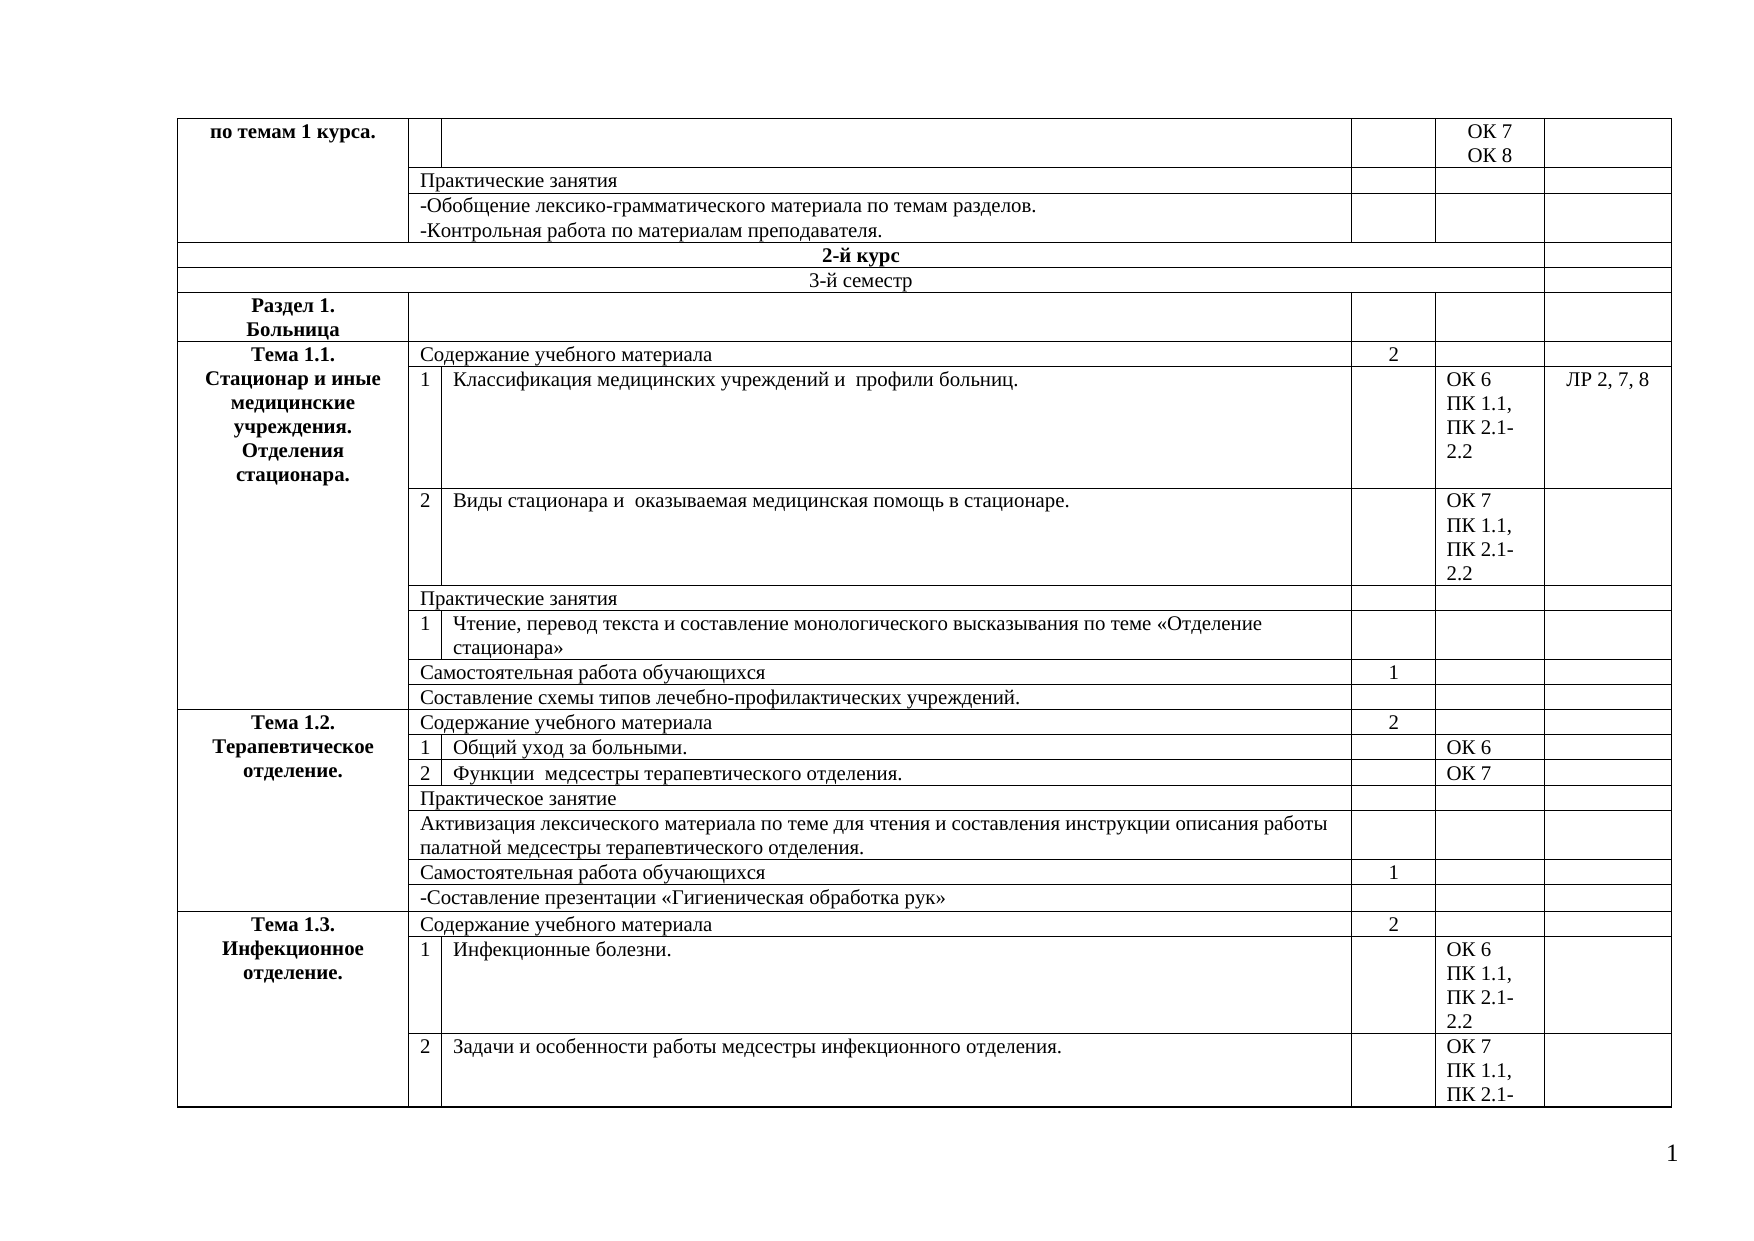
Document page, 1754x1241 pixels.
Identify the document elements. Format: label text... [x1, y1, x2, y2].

table_cell [1352, 367, 1435, 487]
table_cell Чтение, перевод текста и составление монологического высказывания по теме «Отделение стационара» [442, 611, 1351, 659]
table_cell Тема 1.1. Стационар и иные медицинские учреждения. Отделения стационара. [178, 342, 408, 709]
table_cell ОК 7 [1436, 760, 1544, 784]
table_cell 2 [1352, 912, 1435, 936]
table_cell [1436, 342, 1544, 366]
table_cell [1436, 194, 1544, 242]
table_cell [1436, 611, 1544, 659]
table_cell [1545, 1034, 1671, 1106]
table_cell 2 [1352, 342, 1435, 366]
table_cell [1545, 912, 1671, 936]
table_cell 2-й курс [178, 243, 1544, 267]
table_cell [1352, 760, 1435, 784]
table_cell [1352, 194, 1435, 242]
table_cell [1545, 119, 1671, 167]
table_cell ОК 6 ПК 1.1, ПК 2.1-2.2 [1436, 937, 1544, 1033]
table_cell [1436, 710, 1544, 734]
table_cell [1436, 912, 1544, 936]
table_cell [1436, 660, 1544, 684]
table_cell [1545, 611, 1671, 659]
table_cell 1 [409, 611, 441, 659]
table_cell 2 [409, 1034, 441, 1106]
table_cell Задачи и особенности работы медсестры инфекционного отделения. [442, 1034, 1351, 1106]
table_cell [1352, 735, 1435, 759]
table_cell [1545, 685, 1671, 709]
table_cell [409, 293, 1351, 341]
table_cell [1545, 660, 1671, 684]
table_cell [1545, 885, 1671, 911]
table_cell -Составление презентации «Гигиеническая обработка рук» [409, 885, 1351, 911]
table_cell [1545, 168, 1671, 192]
table_cell Практические занятия [409, 586, 1351, 610]
table_cell Классификация медицинских учреждений и профили больниц. [442, 367, 1351, 487]
table_cell Виды стационара и оказываемая медицинская помощь в стационаре. [442, 489, 1351, 585]
table_cell Составление схемы типов лечебно-профилактических учреждений. [409, 685, 1351, 709]
table_cell [1352, 586, 1435, 610]
table_cell ОК 6 [1436, 735, 1544, 759]
table_cell [1352, 786, 1435, 809]
table_cell [1436, 786, 1544, 809]
table_cell [1352, 685, 1435, 709]
table_cell [1545, 811, 1671, 859]
table_cell Самостоятельная работа обучающихся [409, 860, 1351, 884]
table_cell [1545, 194, 1671, 242]
table_cell 2 [1352, 710, 1435, 734]
table_cell Инфекционные болезни. [442, 937, 1351, 1033]
table_cell Практические занятия [409, 168, 1351, 192]
table_cell Содержание учебного материала [409, 912, 1351, 936]
table_cell [409, 119, 441, 167]
table_cell Активизация лексического материала по теме для чтения и составления инструкции описания работы палатной медсестры терапевтического отделения. [409, 811, 1351, 859]
table_cell Содержание учебного материала [409, 342, 1351, 366]
table_cell [1352, 293, 1435, 341]
table_cell ЛР 2, 7, 8 [1545, 367, 1671, 487]
table_cell Общий уход за больными. [442, 735, 1351, 759]
table_cell [1436, 860, 1544, 884]
table_cell 2 [409, 489, 441, 585]
table_cell 3-й семестр [178, 268, 1544, 292]
table_cell [1545, 710, 1671, 734]
table_cell [1545, 760, 1671, 784]
table_cell 1 [1352, 860, 1435, 884]
table_cell Функции медсестры терапевтического отделения. [442, 760, 1351, 784]
table_cell [1545, 489, 1671, 585]
table_cell 1 [409, 735, 441, 759]
table_cell [1436, 811, 1544, 859]
table_cell [442, 119, 1351, 167]
table_cell [1545, 586, 1671, 610]
table_cell Тема 1.2. Терапевтическое отделение. [178, 710, 408, 911]
table_cell [1545, 243, 1671, 267]
table_cell 1 [1352, 660, 1435, 684]
table_cell [1352, 811, 1435, 859]
table_cell [1352, 611, 1435, 659]
table_cell [1352, 1034, 1435, 1106]
table_cell [1352, 885, 1435, 911]
table_cell ОК 6 ПК 1.1, ПК 2.1-2.2 [1436, 367, 1544, 487]
table_cell -Обобщение лексико-грамматического материала по темам разделов. -Контрольная работа по материалам преподавателя. [409, 194, 1351, 242]
table_cell 1 [409, 937, 441, 1033]
table_cell [1545, 342, 1671, 366]
table_cell [1545, 268, 1671, 292]
table_cell [1352, 489, 1435, 585]
table_cell Содержание учебного материала [409, 710, 1351, 734]
table_cell [1436, 885, 1544, 911]
table_cell Тема 1.3. Инфекционное отделение. [178, 912, 408, 1106]
table_cell ОК 7 ПК 1.1, ПК 2.1-2.2 [1436, 489, 1544, 585]
table_cell [1436, 685, 1544, 709]
table_cell Практическое занятие [409, 786, 1351, 809]
table_cell [1545, 860, 1671, 884]
table_cell [1436, 293, 1544, 341]
table_cell [1545, 786, 1671, 809]
table_cell [1352, 168, 1435, 192]
table_cell [1436, 168, 1544, 192]
table_cell 2 [409, 760, 441, 784]
table_cell [1352, 937, 1435, 1033]
table_cell 1 [409, 367, 441, 487]
table_cell Самостоятельная работа обучающихся [409, 660, 1351, 684]
table_cell [1352, 119, 1435, 167]
table_cell ОК 7 ПК 1.1, ПК 2.1- [1436, 1034, 1544, 1106]
table_cell [1545, 735, 1671, 759]
table_cell [1545, 293, 1671, 341]
table_cell [1436, 586, 1544, 610]
table_cell [1545, 937, 1671, 1033]
table_cell Раздел 1. Больница [178, 293, 408, 341]
table_cell ОК 7 ОК 8 [1436, 119, 1544, 167]
